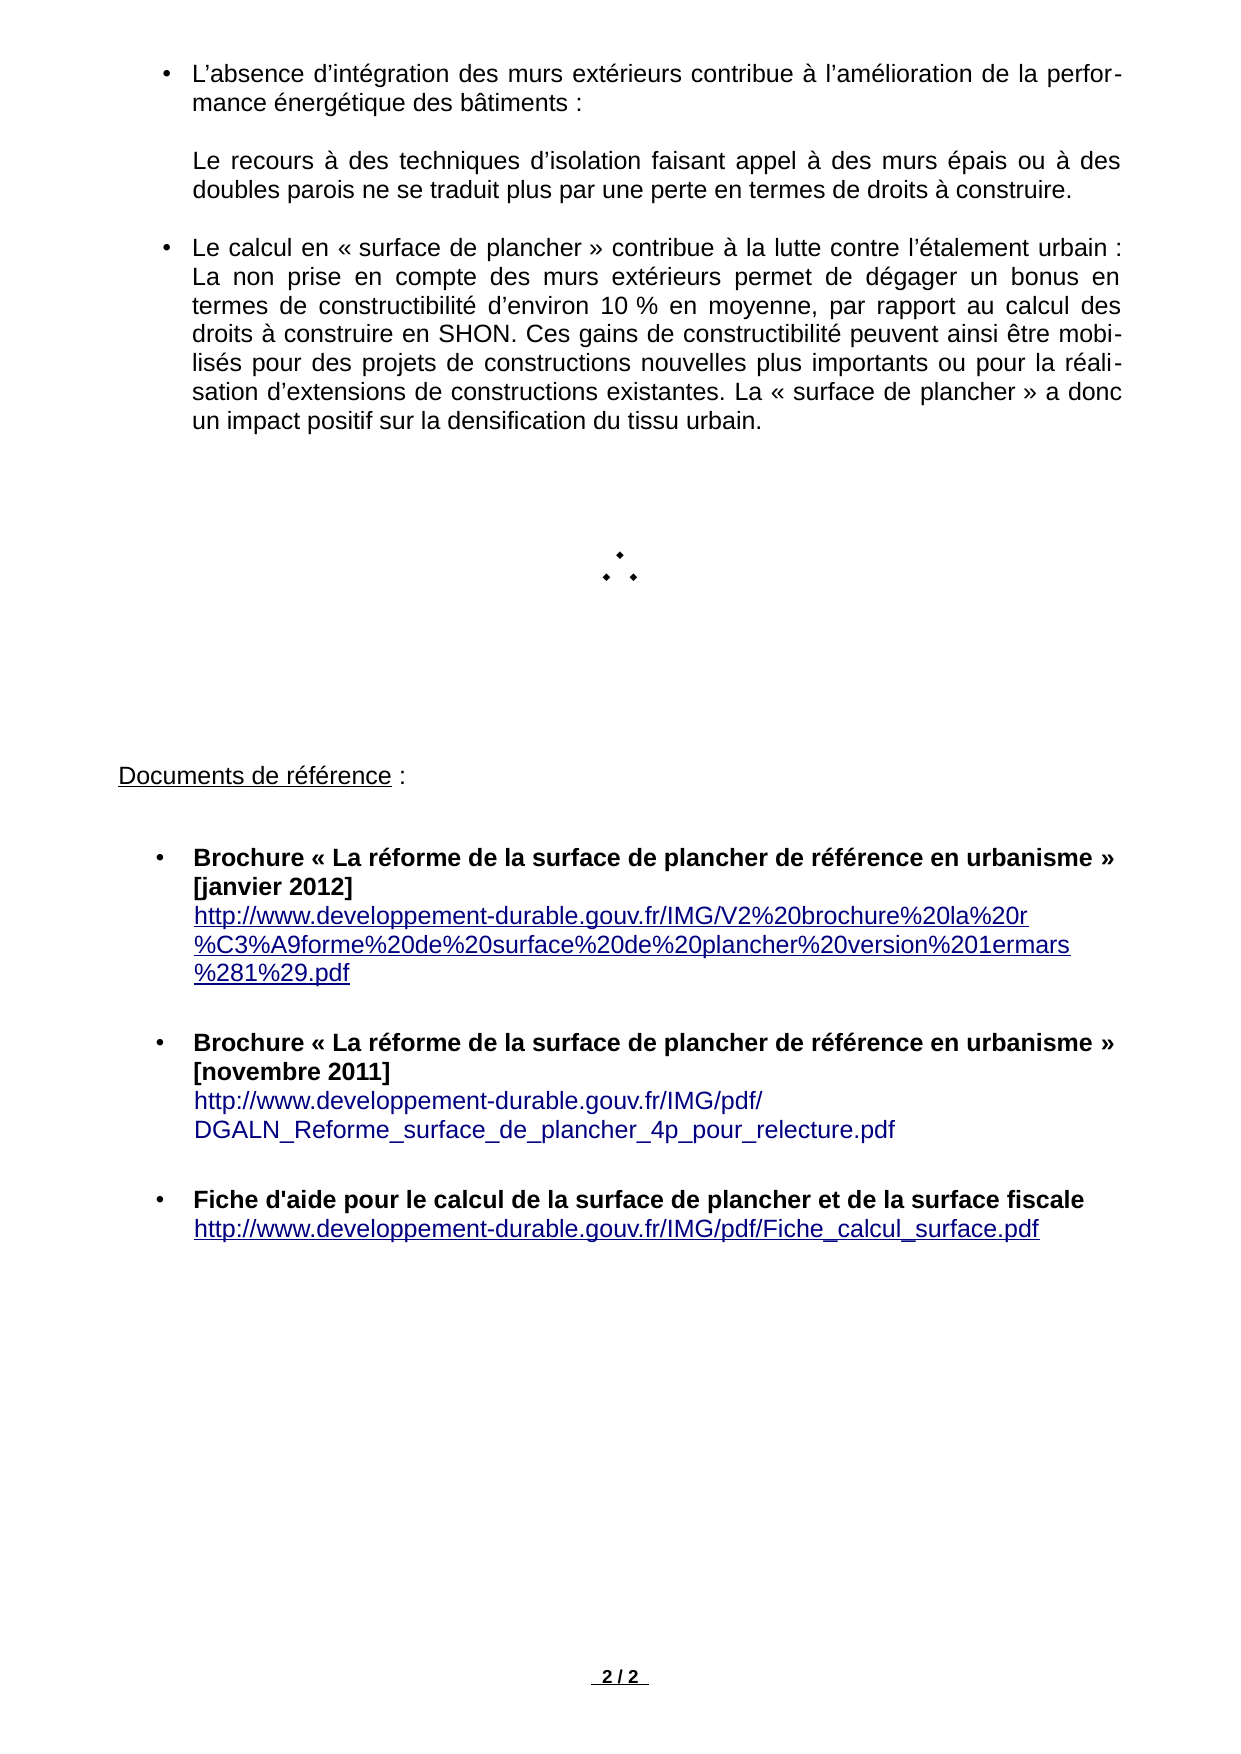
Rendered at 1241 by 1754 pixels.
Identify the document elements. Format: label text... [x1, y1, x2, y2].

text http://www.developpement-durable.gouv.fr/IMG/V2%20brochure%20la%20r%C3%A9forme%20de%20surface%20de%20plancher%20version%201ermars%281%29.pdf [194, 901, 1122, 987]
list L’absence d’intégration des murs extérieurs contribue à l’amélioration de la perfor­mance énergétique des bâtiments : [162, 59, 1122, 117]
list Brochure « La réforme de la surface de plancher de référence en urbanisme » [novembre 2011] [156, 1028, 1122, 1086]
text http://www.developpement-durable.gouv.fr/IMG/pdf/Fiche_calcul_surface.pdf [194, 1213, 1122, 1242]
text   [118, 567, 1122, 588]
list Le calcul en « surface de plancher » contribue à la lutte contre l’étalement urbain : La non prise en compte des murs extérieurs permet de dégager un bonus en termes de constructibilité d’environ 10 % en moyenne, par rapport au calcul des droits à construire en SHON. Ces gains de constructibilité peuvent ainsi être mobi­lisés pour des projets de constructions nouvelles plus importants ou pour la réali­sation d’extensions de constructions existantes. La « surface de plancher » a donc un impact positif sur la densification du tissu urbain. [162, 233, 1122, 434]
list Fiche d'aide pour le calcul de la surface de plancher et de la surface fiscale [156, 1185, 1122, 1213]
text http://www.developpement-durable.gouv.fr/IMG/pdf/DGALN_Reforme_surface_de_plancher_4p_pour_relecture.pdf [194, 1086, 1122, 1143]
text Le recours à des techniques d’isolation faisant appel à des murs épais ou à des doubles parois ne se traduit plus par une perte en termes de droits à construire. [192, 146, 1122, 204]
text  [118, 549, 1122, 567]
text Documents de référence : [118, 761, 1122, 789]
list Brochure « La réforme de la surface de plancher de référence en urbanisme » [janvier 2012] [156, 843, 1122, 901]
